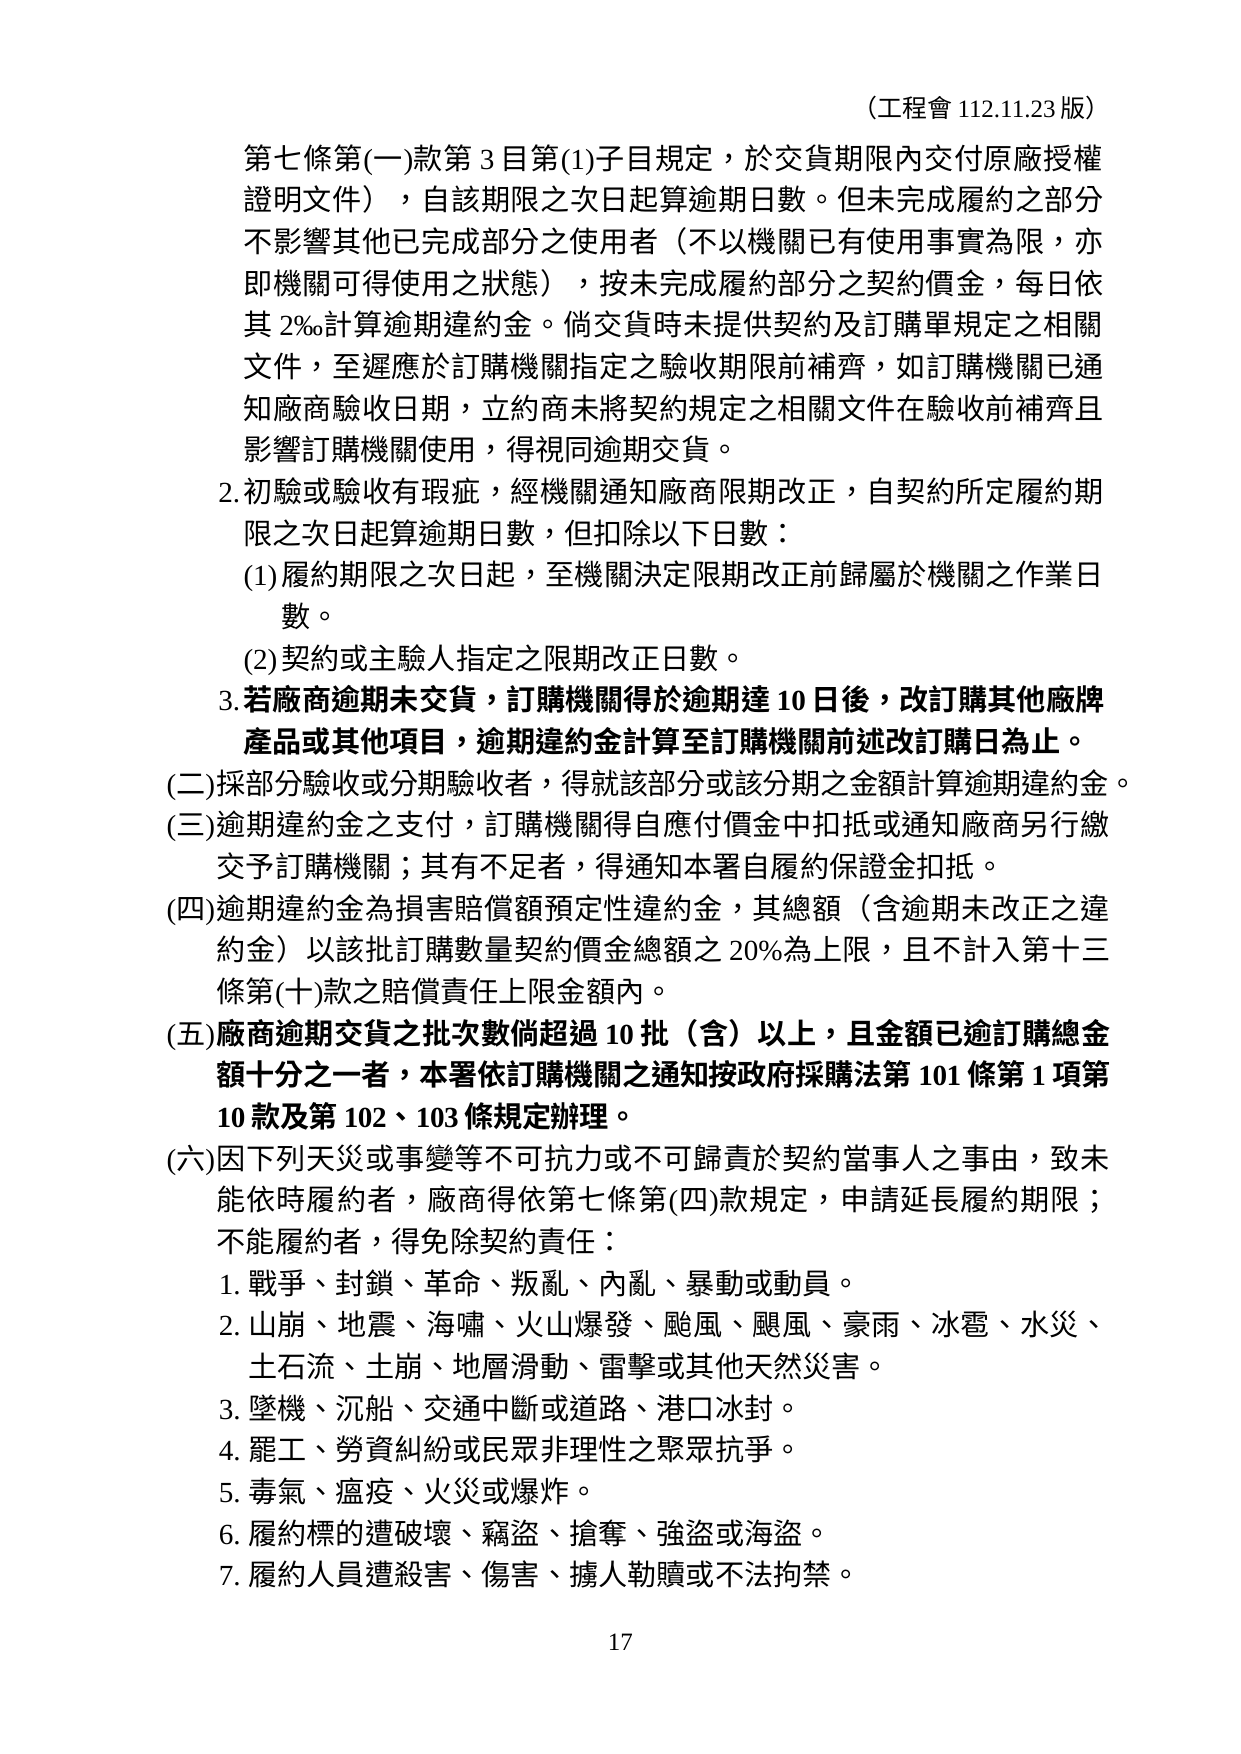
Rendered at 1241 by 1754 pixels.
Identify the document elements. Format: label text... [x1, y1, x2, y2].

list 毒氣、瘟疫、火災或爆炸。 [218, 1469, 1110, 1511]
list 若廠商逾期未交貨，訂購機關得於逾期達10日後，改訂購其他廠牌產品或其他項目，逾期違約金計算至訂購機關前述改訂購日為止。 [218, 677, 1104, 761]
list 契約或主驗人指定之限期改正日數。 [243, 636, 1104, 677]
list 履約標的遭破壞、竊盜、搶奪、強盜或海盜。 [218, 1511, 1110, 1552]
list 初驗或驗收有瑕疵，經機關通知廠商限期改正，自契約所定履約期限之次日起算逾期日數，但扣除以下日數： [218, 469, 1104, 552]
list 第七條第(一)款第3目第(1)子目規定，於交貨期限內交付原廠授權證明文件），自該期限之次日起算逾期日數。但未完成履約之部分不影響其他已完成部分之使用者（不以機關已有使用事實為限，亦即機關可得使用之狀態），按未完成履約部分之契約價金，每日依其2‰計算逾期違約金。倘交貨時未提供契約及訂購單規定之相關文件，至遲應於訂購機關指定之驗收期限前補齊，如訂購機關已通知廠商驗收日期，立約商未將契約規定之相關文件在驗收前補齊且影響訂購機關使用，得視同逾期交貨。 [218, 136, 1104, 469]
list 戰爭、封鎖、革命、叛亂、內亂、暴動或動員。 [218, 1261, 1110, 1302]
list 廠商逾期交貨之批次數倘超過10批（含）以上，且金額已逾訂購總金額十分之一者，本署依訂購機關之通知按政府採購法第101條第1項第10款及第102、103條規定辦理。 [166, 1011, 1110, 1136]
list 罷工、勞資糾紛或民眾非理性之聚眾抗爭。 [218, 1427, 1110, 1469]
list 墜機、沉船、交通中斷或道路、港口冰封。 [218, 1386, 1110, 1427]
list 逾期違約金之支付，訂購機關得自應付價金中扣抵或通知廠商另行繳交予訂購機關；其有不足者，得通知本署自履約保證金扣抵。 [166, 802, 1110, 886]
list 履約期限之次日起，至機關決定限期改正前歸屬於機關之作業日數。 [243, 552, 1104, 636]
list 採部分驗收或分期驗收者，得就該部分或該分期之金額計算逾期違約金。 [166, 761, 1110, 802]
list 履約人員遭殺害、傷害、擄人勒贖或不法拘禁。 [218, 1552, 1110, 1594]
list 逾期違約金為損害賠償額預定性違約金，其總額（含逾期未改正之違約金）以該批訂購數量契約價金總額之20%為上限，且不計入第十三條第(十)款之賠償責任上限金額內。 [166, 886, 1110, 1011]
list 山崩、地震、海嘯、火山爆發、颱風、颶風、豪雨、冰雹、水災、土石流、土崩、地層滑動、雷擊或其他天然災害。 [218, 1302, 1110, 1386]
list 因下列天災或事變等不可抗力或不可歸責於契約當事人之事由，致未能依時履約者，廠商得依第七條第(四)款規定，申請延長履約期限；不能履約者，得免除契約責任： [166, 1136, 1110, 1261]
